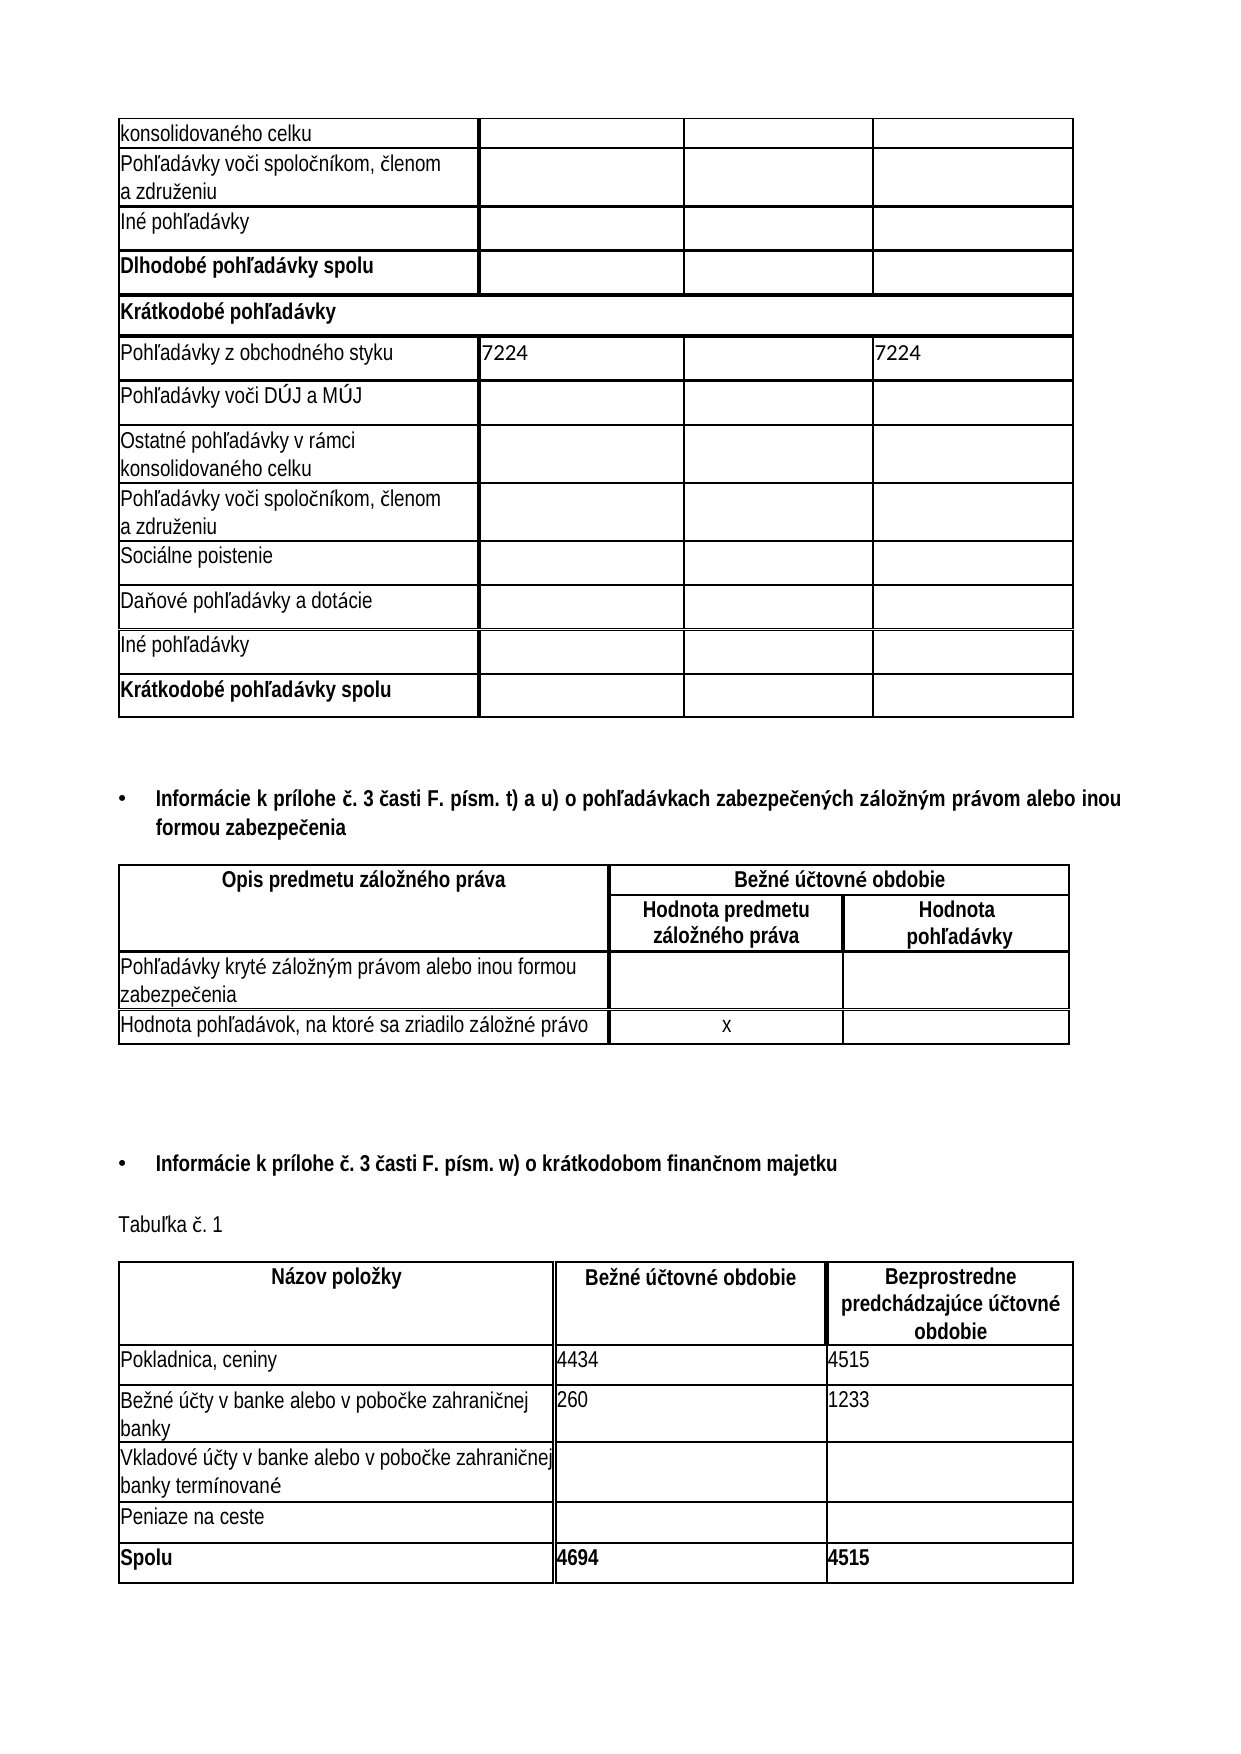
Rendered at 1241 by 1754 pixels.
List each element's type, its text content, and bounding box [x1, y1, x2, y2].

table_cell [481, 484, 683, 540]
table_cell Pohľadávky kryté záložným právom alebo inou formou zabezpečenia [120, 953, 607, 1008]
table_cell Ostatné pohľadávky v rámci konsolidovaného celku [120, 426, 477, 482]
table_cell [685, 119, 872, 147]
table_cell [481, 208, 683, 249]
table_cell [874, 252, 1072, 293]
table_cell [481, 119, 683, 147]
table_cell [685, 252, 872, 293]
table_cell Pokladnica, ceniny [120, 1346, 552, 1384]
table_cell [481, 149, 683, 205]
table_header Bežné účtovné obdobie [611, 866, 1068, 894]
table_header Názov položky [120, 1263, 552, 1344]
table_cell [685, 338, 872, 379]
table_cell Pohľadávky voči DÚJ a MÚJ [120, 382, 477, 424]
table_cell 4694 [557, 1544, 826, 1582]
table_cell [685, 484, 872, 540]
table_cell [685, 426, 872, 482]
table_cell [874, 208, 1072, 249]
table_cell Spolu [120, 1544, 552, 1582]
table_header Bezprostredne predchádzajúce účtovné obdobie [829, 1263, 1072, 1344]
table_cell [874, 484, 1072, 540]
table_cell Hodnota pohľadávok, na ktoré sa zriadilo záložné právo [120, 1011, 607, 1043]
table_cell 4515 [828, 1346, 1072, 1384]
table_cell 260 [557, 1386, 826, 1441]
table_cell [481, 382, 683, 424]
table_cell [481, 675, 683, 716]
table_cell [874, 675, 1072, 716]
table_cell [685, 586, 872, 628]
table_cell [685, 149, 872, 205]
table_cell [481, 631, 683, 673]
table_cell 7224 [874, 338, 1072, 379]
table_cell [874, 149, 1072, 205]
table_cell [874, 542, 1072, 584]
table_cell [828, 1503, 1072, 1542]
table_cell 4515 [828, 1544, 1072, 1582]
table_cell [481, 426, 683, 482]
table_cell Vkladové účty v banke alebo v pobočke zahraničnej banky termínované [120, 1443, 552, 1501]
table_cell [844, 1011, 1068, 1043]
table_cell [874, 382, 1072, 424]
table_cell [685, 382, 872, 424]
table_cell [685, 631, 872, 673]
table_cell Pohľadávky voči spoločníkom, členom a združeniu [120, 149, 477, 205]
table_cell Peniaze na ceste [120, 1503, 552, 1542]
table_cell Iné pohľadávky [120, 631, 477, 673]
table_cell Pohľadávky voči spoločníkom, členom a združeniu [120, 484, 477, 540]
list Informácie k prílohe č. 3 časti F. písm. t) a u) o pohľadávkach zabezpečených záložným právom alebo inou formou zabezpečenia [118, 784, 1122, 841]
table_cell Krátkodobé pohľadávky [120, 297, 1072, 334]
table_cell Pohľadávky z obchodného styku [120, 338, 477, 379]
table_cell [557, 1443, 826, 1501]
table_cell [481, 252, 683, 293]
table_cell Dlhodobé pohľadávky spolu [120, 252, 477, 293]
table_cell [481, 586, 683, 628]
list Informácie k prílohe č. 3 časti F. písm. w) o krátkodobom finančnom majetku [118, 1149, 1122, 1177]
table_cell [557, 1503, 826, 1542]
table_cell 7224 [481, 338, 683, 379]
table_cell Krátkodobé pohľadávky spolu [120, 675, 477, 716]
table_cell [685, 542, 872, 584]
table_cell [828, 1443, 1072, 1501]
table_cell [611, 953, 842, 1008]
table_cell Bežné účty v banke alebo v pobočke zahraničnej banky [120, 1386, 552, 1441]
table_cell [844, 953, 1068, 1008]
table_header Bežné účtovné obdobie [557, 1263, 824, 1344]
table_cell 1233 [828, 1386, 1072, 1441]
table_cell 4434 [557, 1346, 826, 1384]
table_cell [685, 675, 872, 716]
table_cell Daňové pohľadávky a dotácie [120, 586, 477, 628]
table_header Opis predmetu záložného práva [120, 866, 607, 950]
table_cell [874, 119, 1072, 147]
table_cell [874, 631, 1072, 673]
table_cell Hodnota predmetu záložného práva [611, 896, 841, 950]
table_cell x [611, 1011, 842, 1043]
table_cell Sociálne poistenie [120, 542, 477, 584]
table_cell [685, 208, 872, 249]
table_cell Hodnota pohľadávky [845, 896, 1068, 950]
table_cell [481, 542, 683, 584]
table_cell [874, 426, 1072, 482]
table_cell Iné pohľadávky [120, 208, 477, 249]
text Tabuľka č. 1 [118, 1210, 1122, 1238]
table_cell [874, 586, 1072, 628]
table_cell konsolidovaného celku [120, 119, 477, 147]
